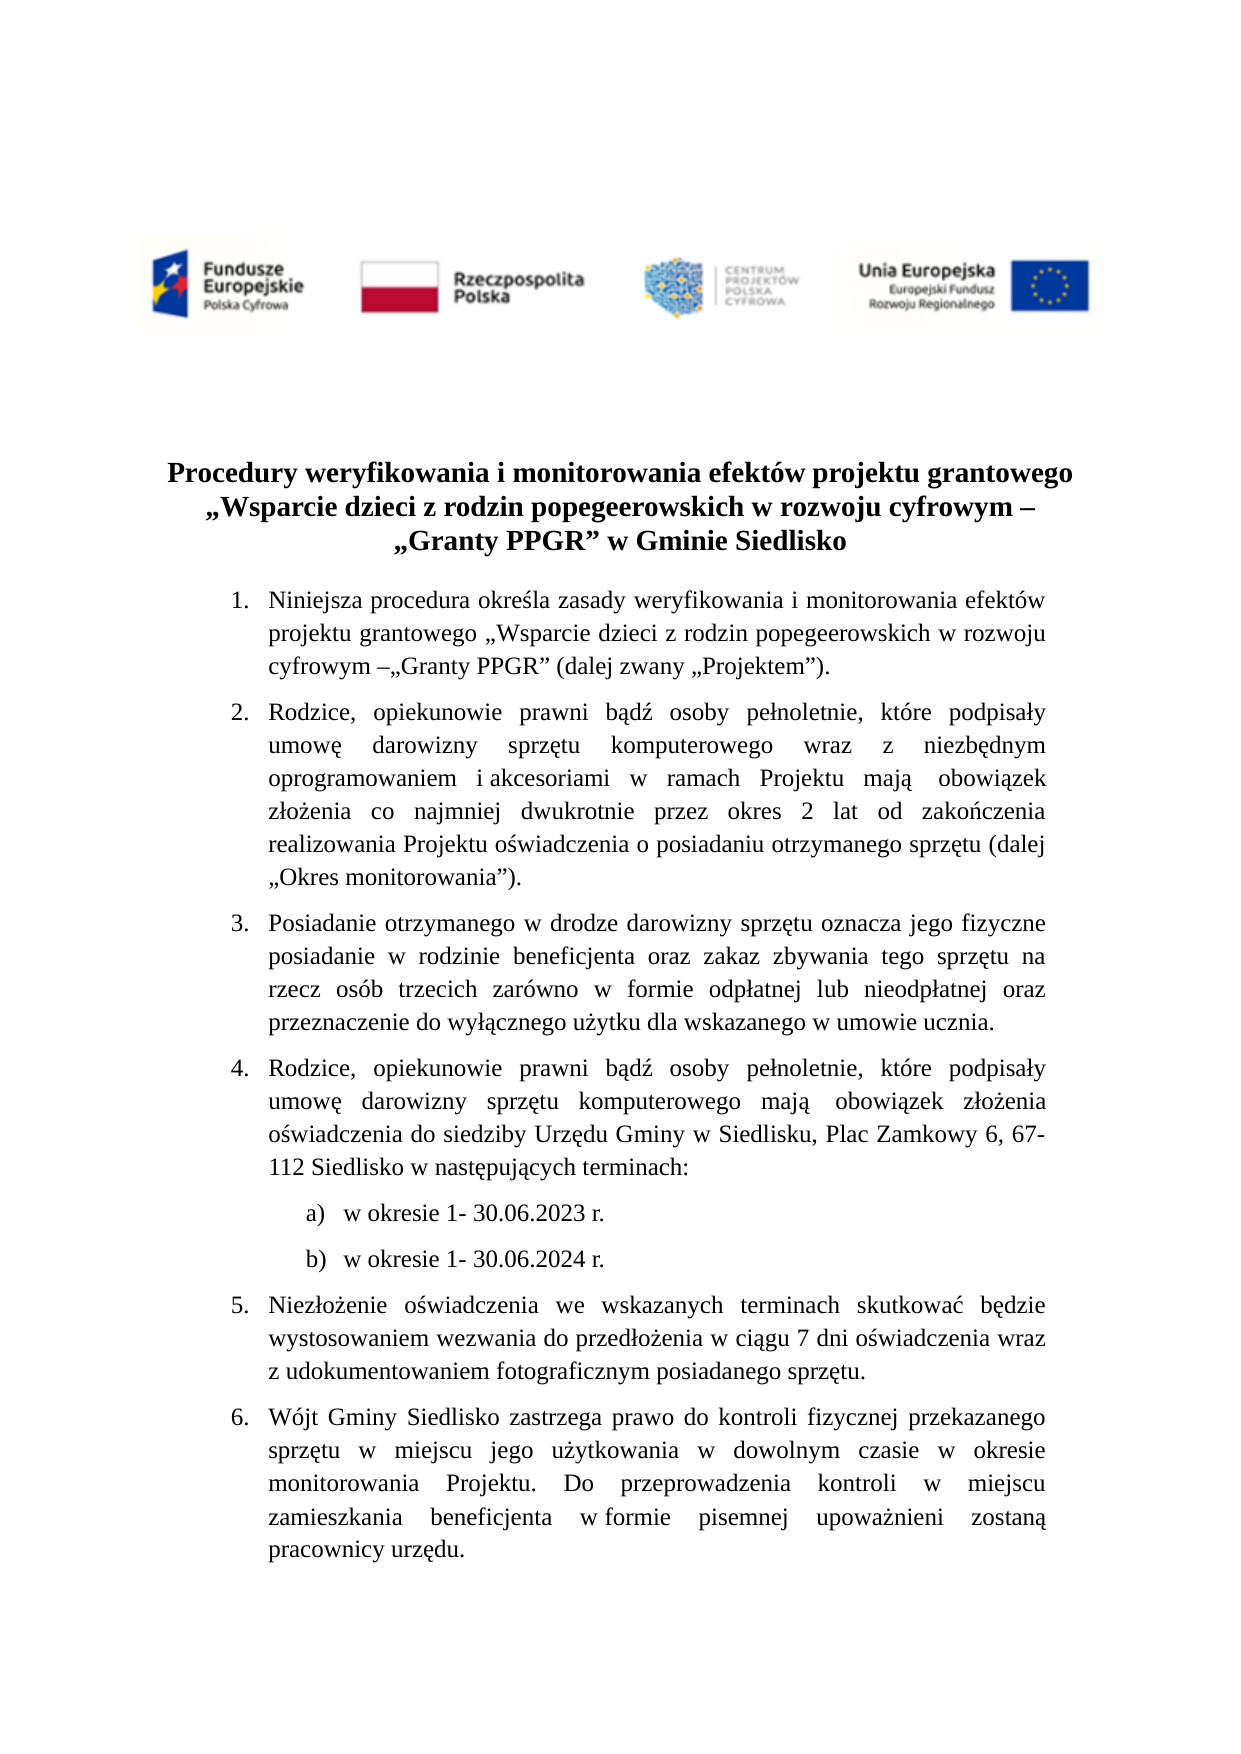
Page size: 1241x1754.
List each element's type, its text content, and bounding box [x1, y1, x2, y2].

text Procedury weryfikowania i monitorowania efektów projektu grantowego [118, 456, 1122, 489]
list Wójt Gminy Siedlisko zastrzega prawo do kontroli fizycznej przekazanego sprzętu w miejscu jego użytkowania w dowolnym czasie w okresie monitorowania Projektu. Do przeprowadzenia kontroli w miejscu zamieszkania beneficjenta w formie pisemnej upoważnieni zostaną pracownicy urzędu. [231, 1402, 1046, 1563]
list Niniejsza procedura określa zasady weryfikowania i monitorowania efektów projektu grantowego „Wsparcie dzieci z rodzin popegeerowskich w rozwoju cyfrowym –„Granty PPGR” (dalej zwany „Projektem”). [231, 585, 1046, 680]
list Rodzice, opiekunowie prawni bądź osoby pełnoletnie, które podpisały umowę darowizny sprzętu komputerowego wraz z niezbędnym oprogramowaniem i akcesoriami w ramach Projektu mają obowiązek złożenia co najmniej dwukrotnie przez okres 2 lat od zakończenia realizowania Projektu oświadczenia o posiadaniu otrzymanego sprzętu (dalej „Okres monitorowania”). [231, 697, 1046, 891]
list w okresie 1- 30.06.2024 r. [306, 1244, 1046, 1273]
text „Wsparcie dzieci z rodzin popegeerowskich w rozwoju cyfrowym – [118, 489, 1122, 523]
text „Granty PPGR” w Gminie Siedlisko [118, 523, 1122, 556]
list Niezłożenie oświadczenia we wskazanych terminach skutkować będzie wystosowaniem wezwania do przedłożenia w ciągu 7 dni oświadczenia wraz z udokumentowaniem fotograficznym posiadanego sprzętu. [231, 1290, 1046, 1385]
list Rodzice, opiekunowie prawni bądź osoby pełnoletnie, które podpisały umowę darowizny sprzętu komputerowego mają obowiązek złożenia oświadczenia do siedziby Urzędu Gminy w Siedlisku, Plac Zamkowy 6, 67- 112 Siedlisko w następujących terminach: [231, 1053, 1046, 1181]
list w okresie 1- 30.06.2023 r. [306, 1198, 1046, 1227]
list Posiadanie otrzymanego w drodze darowizny sprzętu oznacza jego fizyczne posiadanie w rodzinie beneficjenta oraz zakaz zbywania tego sprzętu na rzecz osób trzecich zarówno w formie odpłatnej lub nieodpłatnej oraz przeznaczenie do wyłącznego użytku dla wskazanego w umowie ucznia. [231, 908, 1046, 1036]
